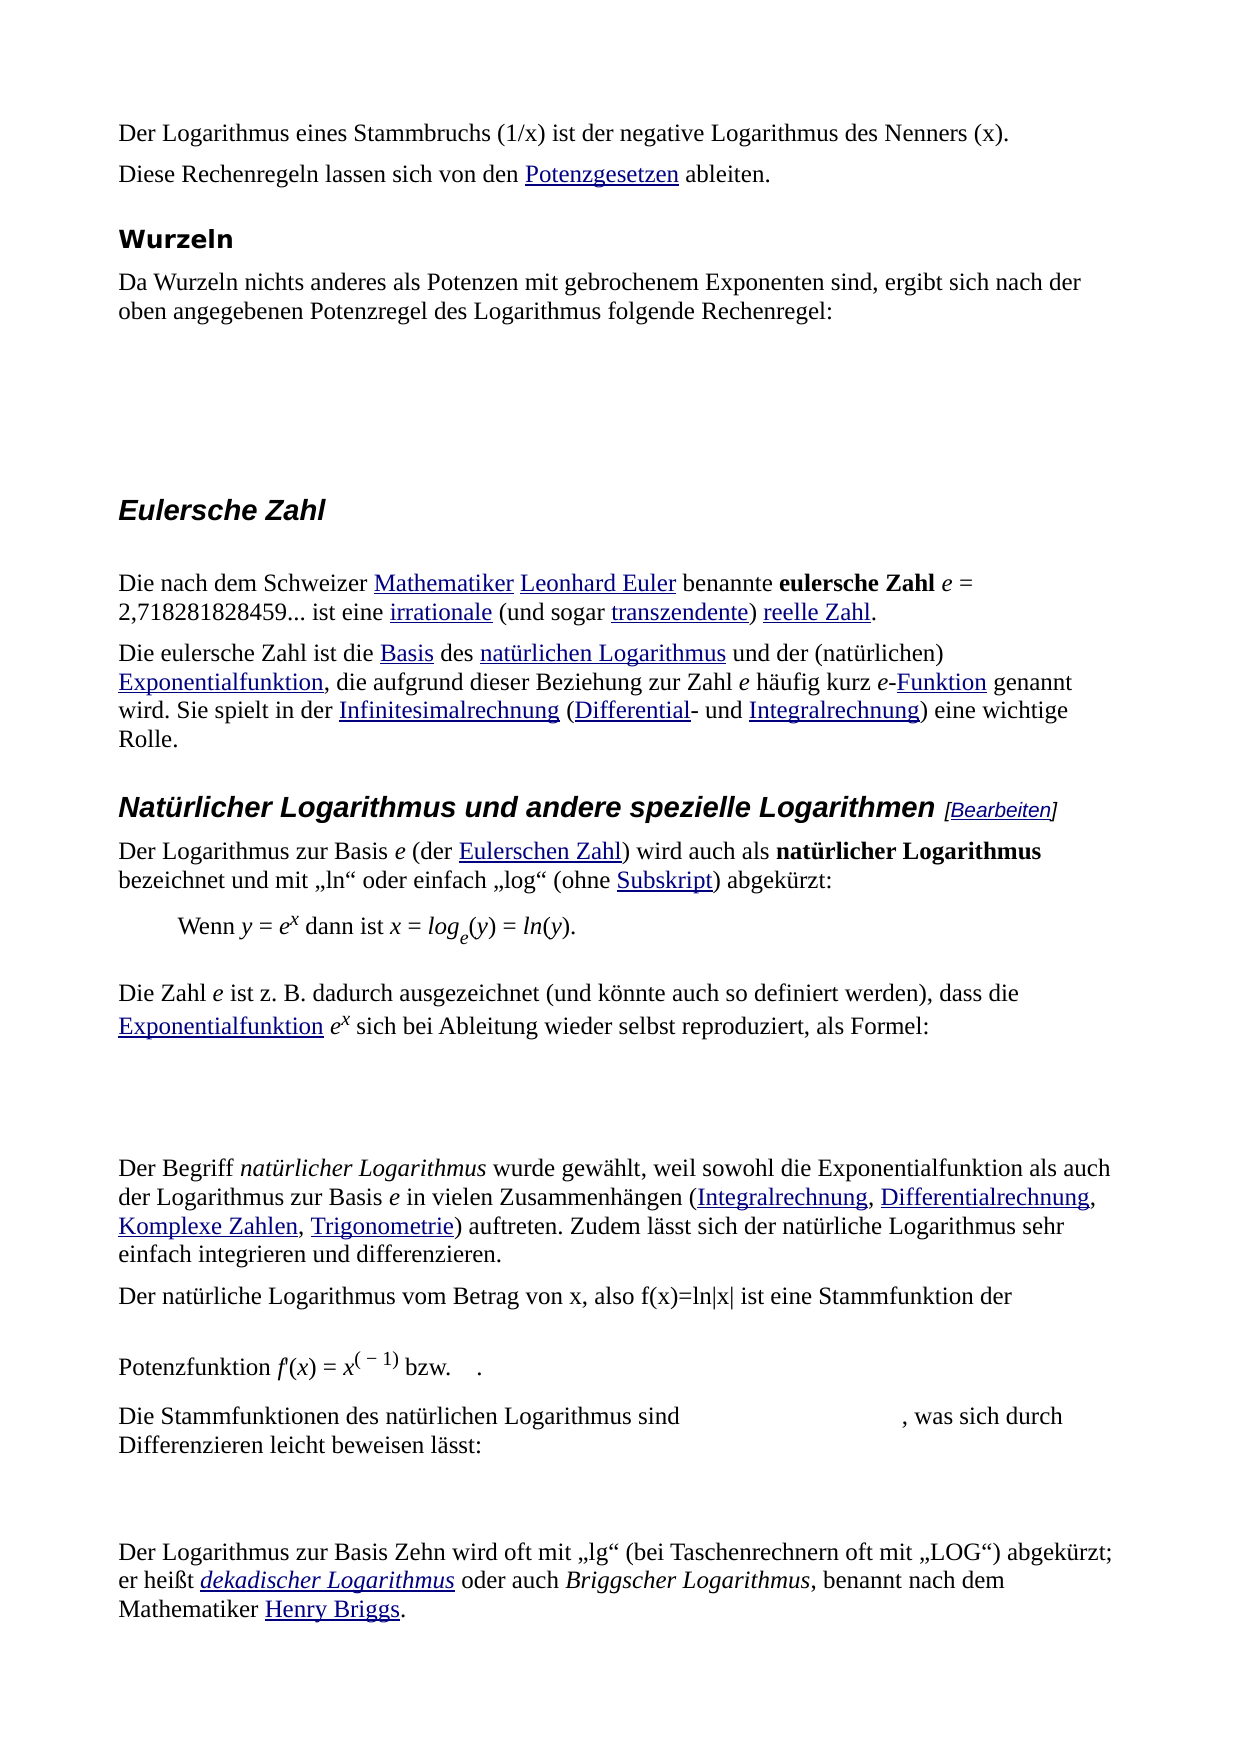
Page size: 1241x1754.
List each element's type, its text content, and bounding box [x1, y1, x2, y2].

subtitle Eulersche Zahl [118, 493, 1122, 527]
text Die Stammfunktionen des natürlichen Logarithmus sind , was sich durch Differenzieren leicht beweisen lässt: [118, 1393, 1122, 1524]
text Der Logarithmus zur Basis e (der Eulerschen Zahl) wird auch als natürlicher Logarithmus bezeichnet und mit „ln“ oder einfach „log“ (ohne Subskript) abgekürzt: [118, 836, 1122, 894]
subtitle Wurzeln [118, 226, 1122, 255]
text Diese Rechenregeln lassen sich von den Potenzgesetzen ableiten. [118, 159, 1122, 188]
text Der natürliche Logarithmus vom Betrag von x, also f(x)=ln|x| ist eine Stammfunktion der Potenzfunktion f'(x) = x( − 1) bzw. . [118, 1281, 1122, 1381]
text Der Logarithmus eines Stammbruchs (1/x) ist der negative Logarithmus des Nenners (x). [118, 118, 1122, 147]
list Wenn y = ex dann ist x = loge(y) = ln(y). [177, 906, 1122, 948]
text Die nach dem Schweizer Mathematiker Leonhard Euler benannte eulersche Zahl e = 2,718281828459... ist eine irrationale (und sogar transzendente) reelle Zahl. [118, 568, 1122, 625]
text Die eulersche Zahl ist die Basis des natürlichen Logarithmus und der (natürlichen) Exponentialfunktion, die aufgrund dieser Beziehung zur Zahl e häufig kurz e-Funktion genannt wird. Sie spielt in der Infinitesimalrechnung (Differential- und Integralrechnung) eine wichtige Rolle. [118, 638, 1122, 753]
text Da Wurzeln nichts anderes als Potenzen mit gebrochenem Exponenten sind, ergibt sich nach der oben angegebenen Potenzregel des Logarithmus folgende Rechenregel: [118, 267, 1122, 325]
text Die Zahl e ist z. B. dadurch ausgezeichnet (und könnte auch so definiert werden), dass die Exponentialfunktion ex sich bei Ableitung wieder selbst reproduziert, als Formel: [118, 978, 1122, 1040]
text Der Logarithmus zur Basis Zehn wird oft mit „lg“ (bei Taschenrechnern oft mit „LOG“) abgekürzt; er heißt dekadischer Logarithmus oder auch Briggscher Logarithmus, benannt nach dem Mathematiker Henry Briggs. [118, 1537, 1122, 1623]
subtitle Natürlicher Logarithmus und andere spezielle Logarithmen [Bearbeiten] [118, 790, 1122, 824]
text Der Begriff natürlicher Logarithmus wurde gewählt, weil sowohl die Exponentialfunktion als auch der Logarithmus zur Basis e in vielen Zusammenhängen (Integralrechnung, Differentialrechnung, Komplexe Zahlen, Trigonometrie) auftreten. Zudem lässt sich der natürliche Logarithmus sehr einfach integrieren und differenzieren. [118, 1153, 1122, 1268]
